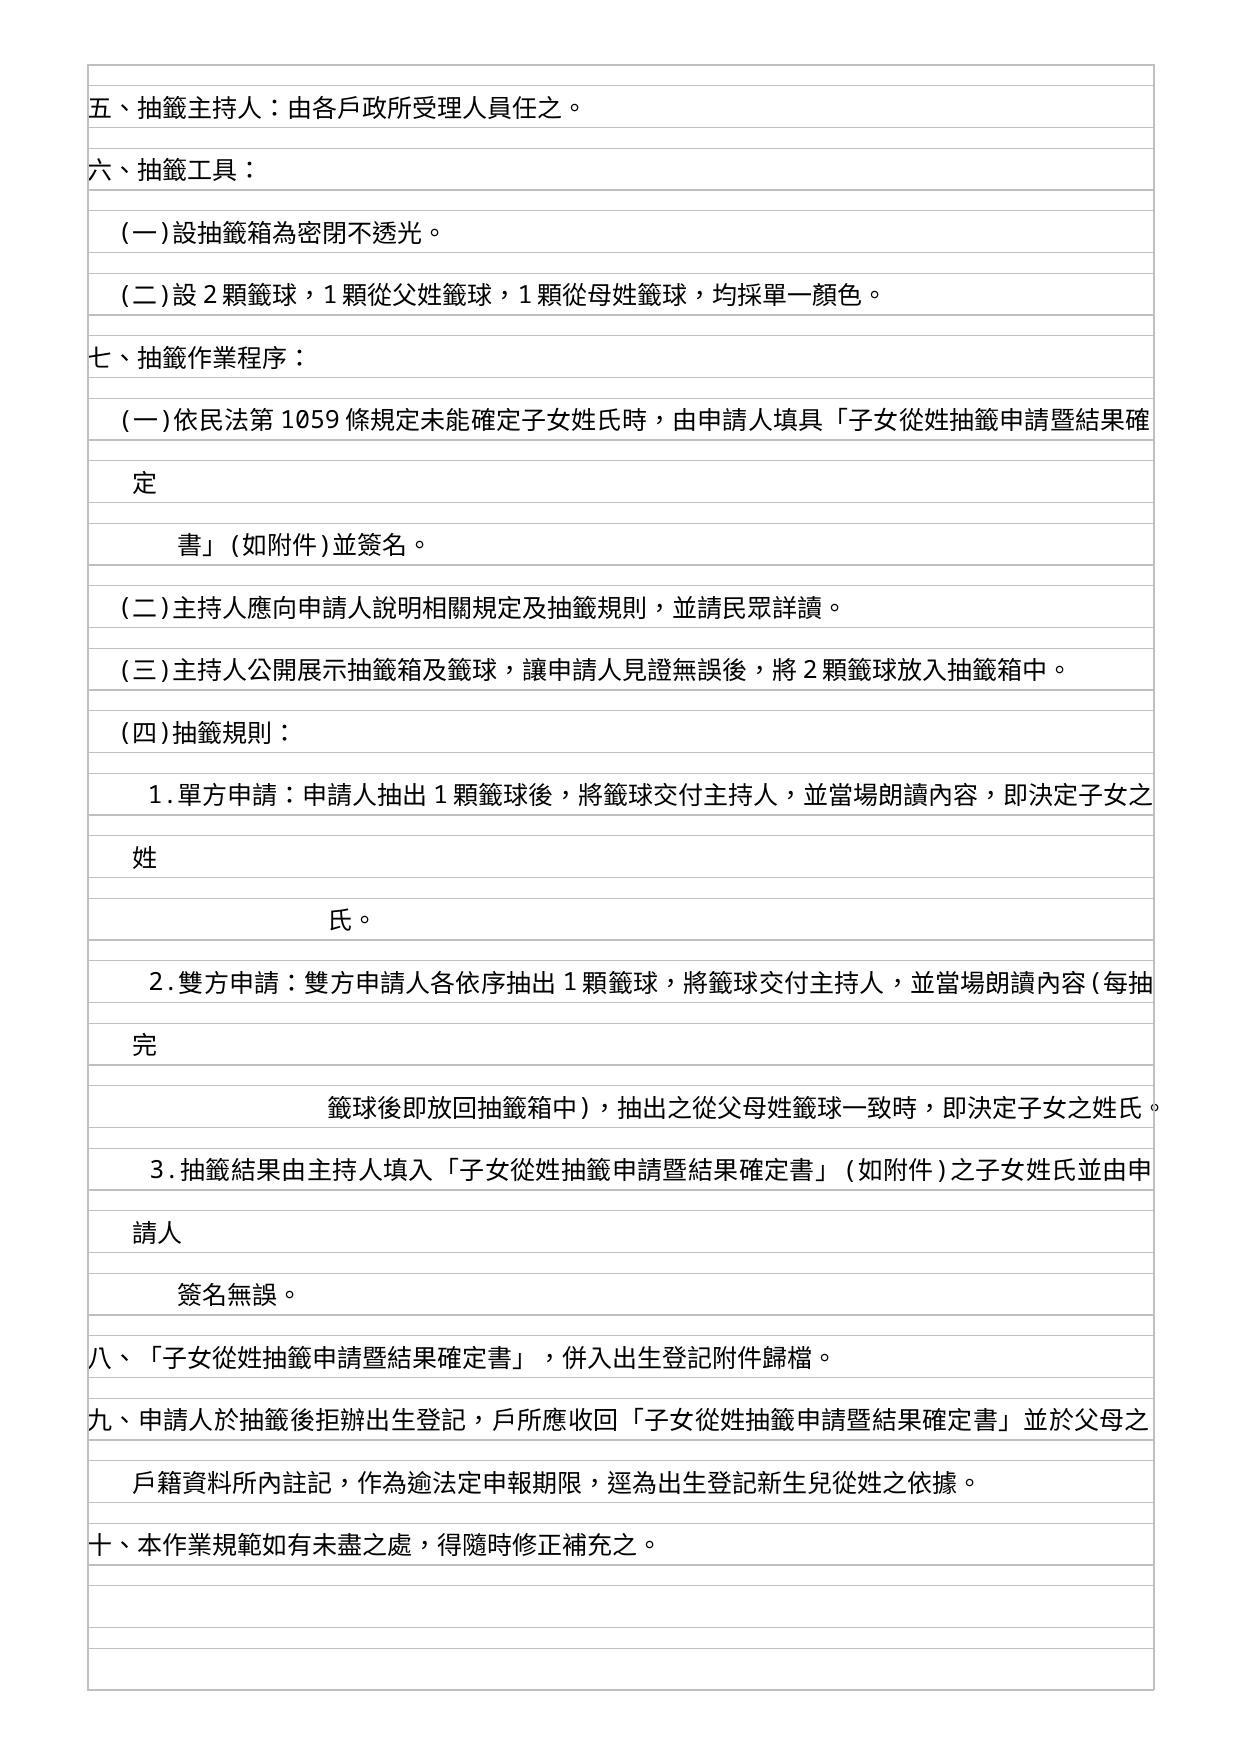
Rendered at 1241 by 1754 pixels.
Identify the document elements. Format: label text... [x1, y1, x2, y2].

text [89, 316, 1153, 335]
text 七、抽籤作業程序： [89, 336, 1153, 377]
text 簽名無誤。 [89, 1274, 1153, 1314]
text 戶籍資料所內註記，作為逾法定申報期限，逕為出生登記新生兒從姓之依據。 [89, 1461, 1153, 1502]
text [89, 378, 1153, 398]
text 完 [89, 1024, 1153, 1064]
text [89, 1003, 1153, 1023]
text 請人 [89, 1211, 1153, 1252]
text 籤球後即放回抽籤箱中)，抽出之從父母姓籤球一致時，即決定子女之姓氏。 [89, 1066, 1153, 1085]
text [89, 1316, 1153, 1335]
text 3.抽籤結果由主持人填入「子女從姓抽籤申請暨結果確定書」(如附件)之子女姓氏並由申 [89, 1149, 1153, 1189]
text (四)抽籤規則： [89, 711, 1153, 752]
text [89, 628, 1153, 648]
text [89, 691, 1153, 710]
text [89, 253, 1153, 273]
text [89, 878, 1153, 898]
text [89, 1378, 1153, 1398]
text 氏。 [89, 899, 1153, 939]
text 籤球後即放回抽籤箱中)，抽出之從父母姓籤球一致時，即決定子女之姓氏。 [89, 1086, 1153, 1127]
text [89, 66, 1153, 85]
text (二)設2顆籤球，1顆從父姓籤球，1顆從母姓籤球，均採單一顏色。 [89, 274, 1153, 314]
text [89, 1191, 1153, 1210]
text [89, 566, 1153, 585]
text [89, 1441, 1153, 1460]
text 八、「子女從姓抽籤申請暨結果確定書」，併入出生登記附件歸檔。 [89, 1336, 1153, 1377]
text [89, 441, 1153, 460]
text 姓 [89, 836, 1153, 877]
text 2.雙方申請：雙方申請人各依序抽出1顆籤球，將籤球交付主持人，並當場朗讀內容(每抽 [89, 961, 1153, 1002]
text 定 [89, 461, 1153, 502]
text [89, 1503, 1153, 1523]
text [89, 1253, 1153, 1273]
text [89, 941, 1153, 960]
text 書」(如附件)並簽名。 [89, 524, 1153, 564]
text [89, 816, 1153, 835]
text 1.單方申請：申請人抽出1顆籤球後，將籤球交付主持人，並當場朗讀內容，即決定子女之 [89, 774, 1153, 814]
text [89, 753, 1153, 773]
text (二)主持人應向申請人說明相關規定及抽籤規則，並請民眾詳讀。 [89, 586, 1153, 627]
text 六、抽籤工具： [89, 149, 1153, 189]
text (一)設抽籤箱為密閉不透光。 [89, 211, 1153, 252]
text 五、抽籤主持人：由各戶政所受理人員任之。 [89, 86, 1153, 127]
text [89, 1128, 1153, 1148]
text [89, 128, 1153, 148]
text (三)主持人公開展示抽籤箱及籤球，讓申請人見證無誤後，將2顆籤球放入抽籤箱中。 [89, 649, 1153, 689]
text [89, 503, 1153, 523]
text [89, 191, 1153, 210]
text 九、申請人於抽籤後拒辦出生登記，戶所應收回「子女從姓抽籤申請暨結果確定書」並於父母之 [89, 1399, 1153, 1439]
text (一)依民法第1059條規定未能確定子女姓氏時，由申請人填具「子女從姓抽籤申請暨結果確 [89, 399, 1153, 439]
text 十、本作業規範如有未盡之處，得隨時修正補充之。 [89, 1524, 1153, 1564]
